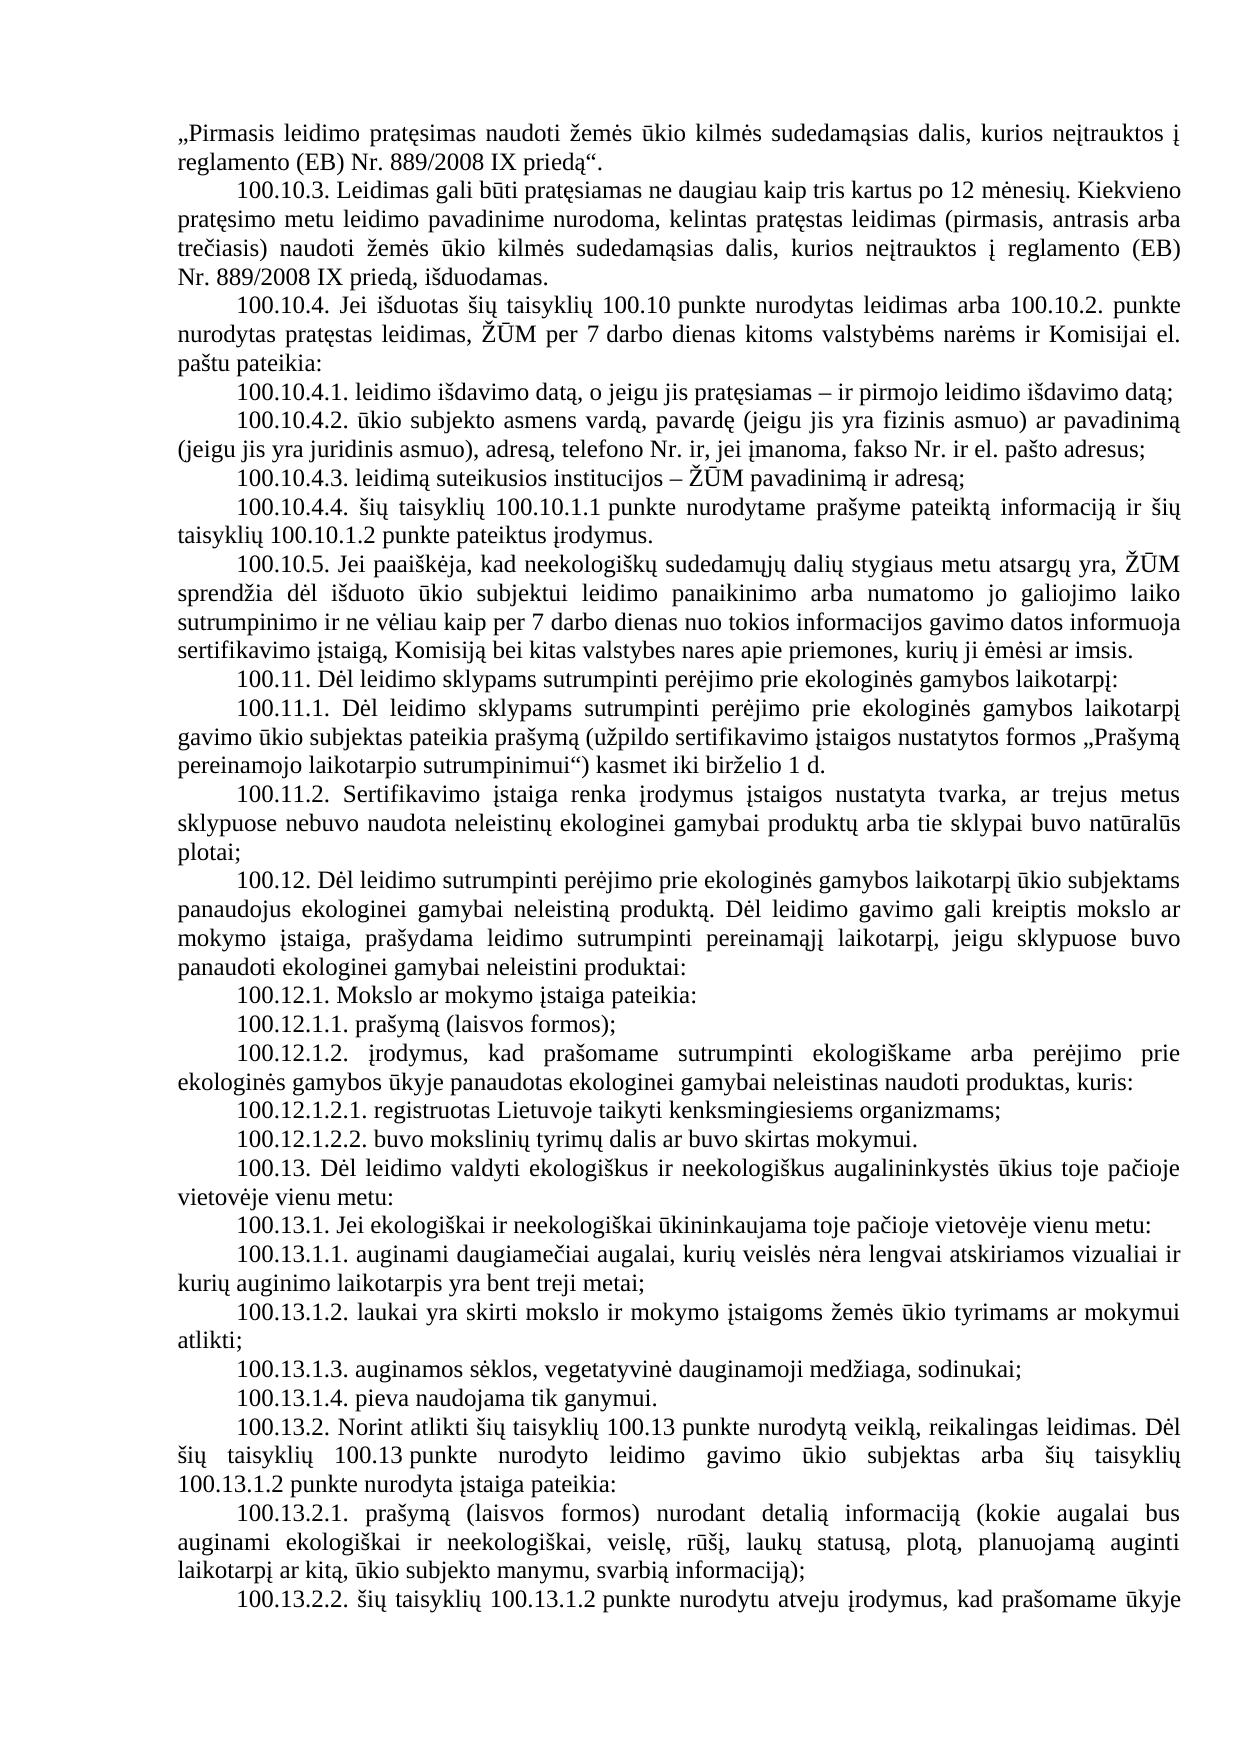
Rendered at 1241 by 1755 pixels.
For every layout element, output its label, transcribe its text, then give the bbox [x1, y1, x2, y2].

text 100.10.5. Jei paaiškėja, kad neekologiškų sudedamųjų dalių stygiaus metu atsargų yra, ŽŪM sprendžia dėl išduoto ūkio subjektui leidimo panaikinimo arba numatomo jo galiojimo laiko sutrumpinimo ir ne vėliau kaip per 7 darbo dienas nuo tokios informacijos gavimo datos informuoja sertifikavimo įstaigą, Komisiją bei kitas valstybes nares apie priemones, kurių ji ėmėsi ar imsis. [177, 549, 1181, 664]
text 100.12.1. Mokslo ar mokymo įstaiga pateikia: [177, 981, 1181, 1009]
text 100.12.1.2.2. buvo mokslinių tyrimų dalis ar buvo skirtas mokymui. [177, 1124, 1181, 1153]
text 100.13.2.1. prašymą (laisvos formos) nurodant detalią informaciją (kokie augalai bus auginami ekologiškai ir neekologiškai, veislę, rūšį, laukų statusą, plotą, planuojamą auginti laikotarpį ar kitą, ūkio subjekto manymu, svarbią informaciją); [177, 1498, 1181, 1584]
text 100.11. Dėl leidimo sklypams sutrumpinti perėjimo prie ekologinės gamybos laikotarpį: [177, 664, 1181, 693]
text 100.13. Dėl leidimo valdyti ekologiškus ir neekologiškus augalininkystės ūkius toje pačioje vietovėje vienu metu: [177, 1153, 1181, 1211]
text 100.13.2.2. šių taisyklių 100.13.1.2 punkte nurodytu atveju įrodymus, kad prašomame ūkyje [177, 1584, 1181, 1613]
text 100.13.2. Norint atlikti šių taisyklių 100.13 punkte nurodytą veiklą, reikalingas leidimas. Dėl šių taisyklių 100.13 punkte nurodyto leidimo gavimo ūkio subjektas arba šių taisyklių 100.13.1.2 punkte nurodyta įstaiga pateikia: [177, 1412, 1181, 1498]
text 100.10.3. Leidimas gali būti pratęsiamas ne daugiau kaip tris kartus po 12 mėnesių. Kiekvieno pratęsimo metu leidimo pavadinime nurodoma, kelintas pratęstas leidimas (pirmasis, antrasis arba trečiasis) naudoti žemės ūkio kilmės sudedamąsias dalis, kurios neįtrauktos į reglamento (EB) Nr. 889/2008 IX priedą, išduodamas. [177, 176, 1181, 291]
text 100.13.1.2. laukai yra skirti mokslo ir mokymo įstaigoms žemės ūkio tyrimams ar mokymui atlikti; [177, 1297, 1181, 1354]
text 100.13.1. Jei ekologiškai ir neekologiškai ūkininkaujama toje pačioje vietovėje vienu metu: [177, 1211, 1181, 1239]
text 100.12.1.1. prašymą (laisvos formos); [177, 1009, 1181, 1038]
text 100.10.4.1. leidimo išdavimo datą, o jeigu jis pratęsiamas – ir pirmojo leidimo išdavimo datą; [177, 377, 1181, 406]
text 100.11.2. Sertifikavimo įstaiga renka įrodymus įstaigos nustatyta tvarka, ar trejus metus sklypuose nebuvo naudota neleistinų ekologinei gamybai produktų arba tie sklypai buvo natūralūs plotai; [177, 779, 1181, 866]
text 100.12.1.2. įrodymus, kad prašomame sutrumpinti ekologiškame arba perėjimo prie ekologinės gamybos ūkyje panaudotas ekologinei gamybai neleistinas naudoti produktas, kuris: [177, 1038, 1181, 1096]
text 100.10.4.4. šių taisyklių 100.10.1.1 punkte nurodytame prašyme pateiktą informaciją ir šių taisyklių 100.10.1.2 punkte pateiktus įrodymus. [177, 492, 1181, 549]
text „Pirmasis leidimo pratęsimas naudoti žemės ūkio kilmės sudedamąsias dalis, kurios neįtrauktos į reglamento (EB) Nr. 889/2008 IX priedą“. [177, 118, 1181, 176]
text 100.10.4.2. ūkio subjekto asmens vardą, pavardę (jeigu jis yra fizinis asmuo) ar pavadinimą (jeigu jis yra juridinis asmuo), adresą, telefono Nr. ir, jei įmanoma, fakso Nr. ir el. pašto adresus; [177, 406, 1181, 463]
text 100.13.1.4. pieva naudojama tik ganymui. [177, 1383, 1181, 1412]
text 100.12.1.2.1. registruotas Lietuvoje taikyti kenksmingiesiems organizmams; [177, 1096, 1181, 1124]
text 100.11.1. Dėl leidimo sklypams sutrumpinti perėjimo prie ekologinės gamybos laikotarpį gavimo ūkio subjektas pateikia prašymą (užpildo sertifikavimo įstaigos nustatytos formos „Prašymą pereinamojo laikotarpio sutrumpinimui“) kasmet iki birželio 1 d. [177, 693, 1181, 779]
text 100.12. Dėl leidimo sutrumpinti perėjimo prie ekologinės gamybos laikotarpį ūkio subjektams panaudojus ekologinei gamybai neleistiną produktą. Dėl leidimo gavimo gali kreiptis mokslo ar mokymo įstaiga, prašydama leidimo sutrumpinti pereinamąjį laikotarpį, jeigu sklypuose buvo panaudoti ekologinei gamybai neleistini produktai: [177, 866, 1181, 981]
text 100.10.4.3. leidimą suteikusios institucijos – ŽŪM pavadinimą ir adresą; [177, 463, 1181, 492]
text 100.13.1.3. auginamos sėklos, vegetatyvinė dauginamoji medžiaga, sodinukai; [177, 1354, 1181, 1383]
text 100.13.1.1. auginami daugiamečiai augalai, kurių veislės nėra lengvai atskiriamos vizualiai ir kurių auginimo laikotarpis yra bent treji metai; [177, 1239, 1181, 1297]
text 100.10.4. Jei išduotas šių taisyklių 100.10 punkte nurodytas leidimas arba 100.10.2. punkte nurodytas pratęstas leidimas, ŽŪM per 7 darbo dienas kitoms valstybėms narėms ir Komisijai el. paštu pateikia: [177, 291, 1181, 377]
